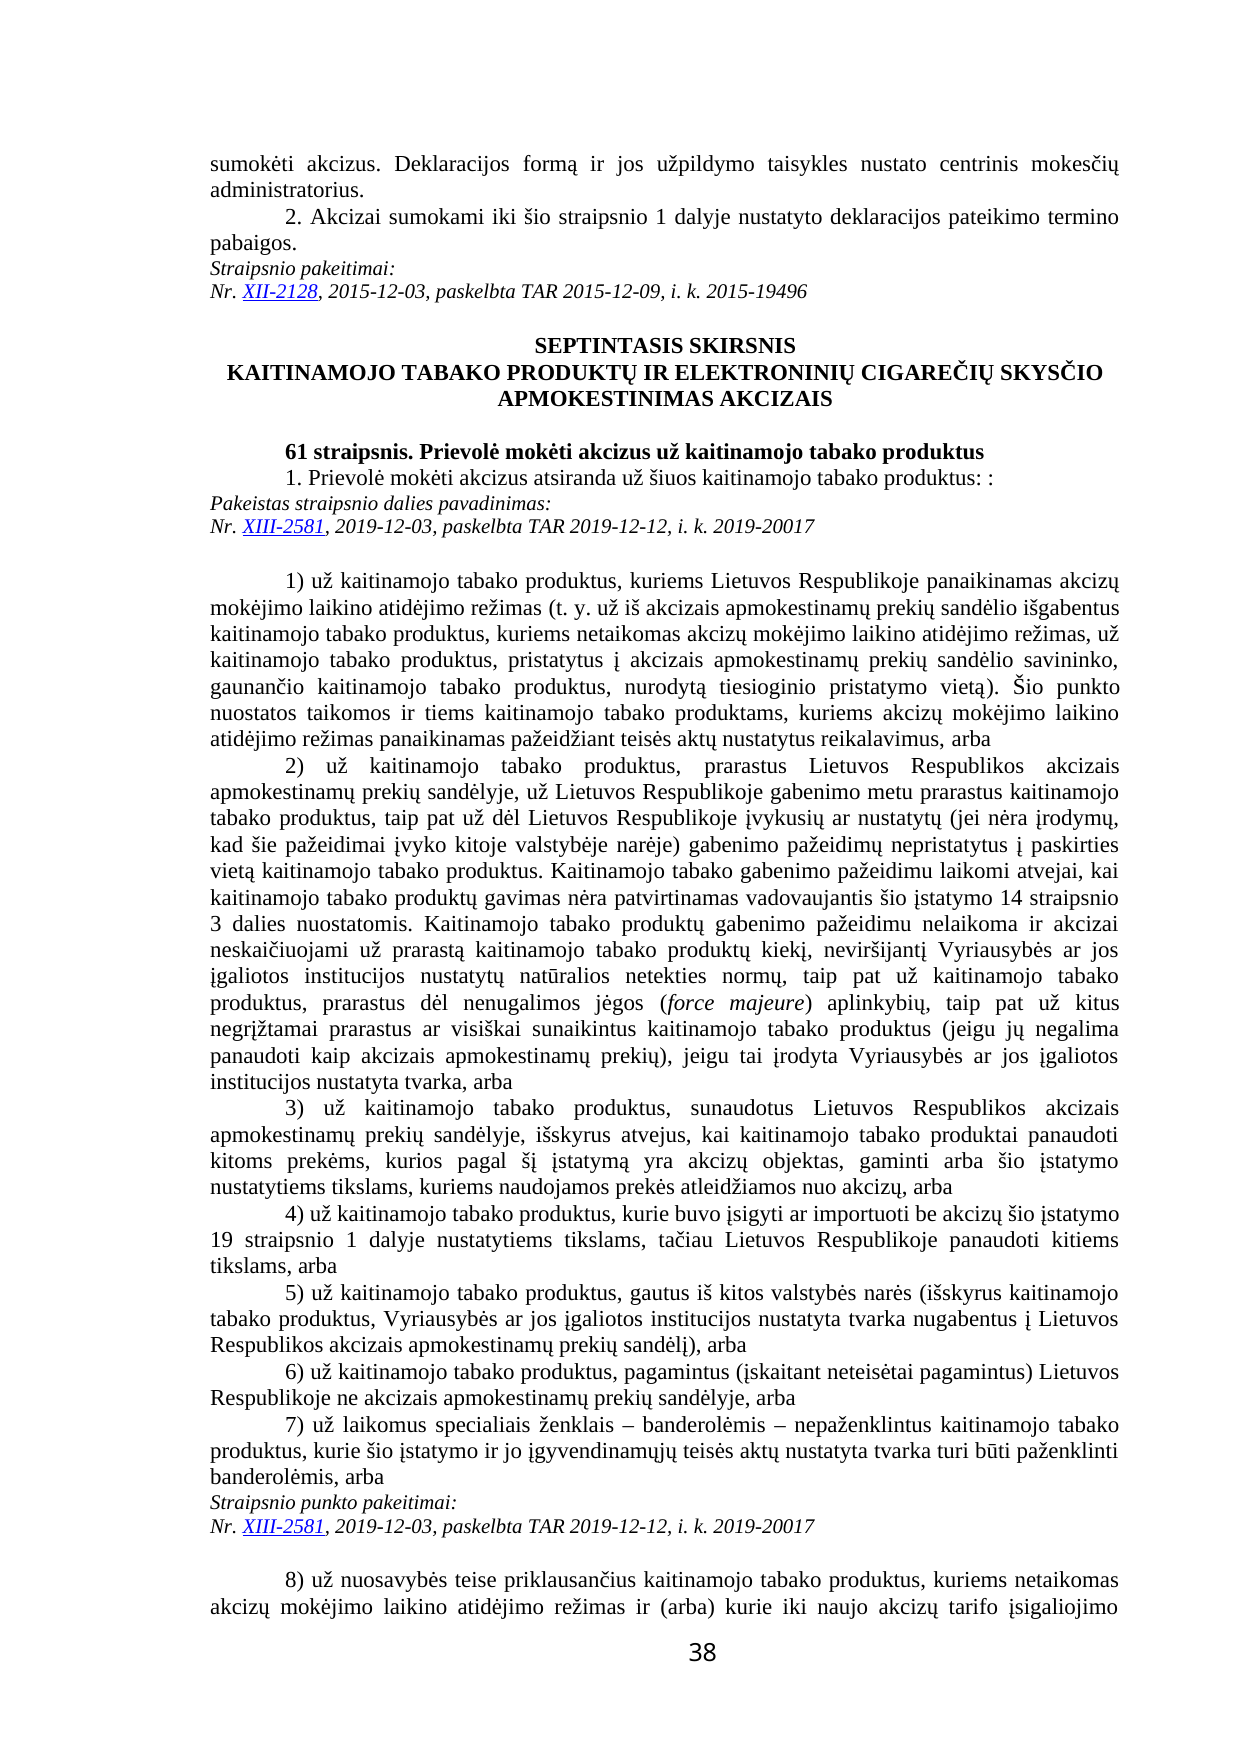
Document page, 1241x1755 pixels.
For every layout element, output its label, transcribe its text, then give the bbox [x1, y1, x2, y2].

text 6) už kaitinamojo tabako produktus, pagamintus (įskaitant neteisėtai pagamintus) Lietuvos Respublikoje ne akcizais apmokestinamų prekių sandėlyje, arba [210, 1358, 1120, 1411]
text 5) už kaitinamojo tabako produktus, gautus iš kitos valstybės narės (išskyrus kaitinamojo tabako produktus, Vyriausybės ar jos įgaliotos institucijos nustatyta tvarka nugabentus į Lietuvos Respublikos akcizais apmokestinamų prekių sandėlį), arba [210, 1279, 1120, 1358]
text 1) už kaitinamojo tabako produktus, kuriems Lietuvos Respublikoje panaikinamas akcizų mokėjimo laikino atidėjimo režimas (t. y. už iš akcizais apmokestinamų prekių sandėlio išgabentus kaitinamojo tabako produktus, kuriems netaikomas akcizų mokėjimo laikino atidėjimo režimas, už kaitinamojo tabako produktus, pristatytus į akcizais apmokestinamų prekių sandėlio savininko, gaunančio kaitinamojo tabako produktus, nurodytą tiesioginio pristatymo vietą). Šio punkto nuostatos taikomos ir tiems kaitinamojo tabako produktams, kuriems akcizų mokėjimo laikino atidėjimo režimas panaikinamas pažeidžiant teisės aktų nustatytus reikalavimus, arba [210, 567, 1120, 752]
text Nr. XII-2128, 2015-12-03, paskelbta TAR 2015-12-09, i. k. 2015-19496 [210, 279, 1120, 303]
text 7) už laikomus specialiais ženklais – banderolėmis – nepaženklintus kaitinamojo tabako produktus, kurie šio įstatymo ir jo įgyvendinamųjų teisės aktų nustatyta tvarka turi būti paženklinti banderolėmis, arba [210, 1411, 1120, 1490]
text 61 straipsnis. Prievolė mokėti akcizus už kaitinamojo tabako produktus [210, 438, 1120, 464]
text Straipsnio pakeitimai: [210, 255, 1120, 279]
text 3) už kaitinamojo tabako produktus, sunaudotus Lietuvos Respublikos akcizais apmokestinamų prekių sandėlyje, išskyrus atvejus, kai kaitinamojo tabako produktai panaudoti kitoms prekėms, kurios pagal šį įstatymą yra akcizų objektas, gaminti arba šio įstatymo nustatytiems tikslams, kuriems naudojamos prekės atleidžiamos nuo akcizų, arba [210, 1094, 1120, 1200]
text Nr. XIII-2581, 2019-12-03, paskelbta TAR 2019-12-12, i. k. 2019-20017 [210, 1514, 1120, 1538]
text SEPTINTASIS SKIRSNIS [210, 332, 1120, 359]
text 4) už kaitinamojo tabako produktus, kurie buvo įsigyti ar importuoti be akcizų šio įstatymo 19 straipsnio 1 dalyje nustatytiems tikslams, tačiau Lietuvos Respublikoje panaudoti kitiems tikslams, arba [210, 1200, 1120, 1279]
text KAITINAMOJO TABAKO PRODUKTŲ IR ELEKTRONINIŲ CIGAREČIŲ SKYSČIO APMOKESTINIMAS AKCIZAIS [210, 359, 1120, 411]
text Pakeistas straipsnio dalies pavadinimas: [210, 490, 1120, 514]
text 8) už nuosavybės teise priklausančius kaitinamojo tabako produktus, kuriems netaikomas akcizų mokėjimo laikino atidėjimo režimas ir (arba) kurie iki naujo akcizų tarifo įsigaliojimo [210, 1567, 1120, 1619]
text Straipsnio punkto pakeitimai: [210, 1490, 1120, 1514]
text Nr. XIII-2581, 2019-12-03, paskelbta TAR 2019-12-12, i. k. 2019-20017 [210, 514, 1120, 538]
text sumokėti akcizus. Deklaracijos formą ir jos užpildymo taisykles nustato centrinis mokesčių administratorius. [210, 150, 1120, 203]
text 2) už kaitinamojo tabako produktus, prarastus Lietuvos Respublikos akcizais apmokestinamų prekių sandėlyje, už Lietuvos Respublikoje gabenimo metu prarastus kaitinamojo tabako produktus, taip pat už dėl Lietuvos Respublikoje įvykusių ar nustatytų (jei nėra įrodymų, kad šie pažeidimai įvyko kitoje valstybėje narėje) gabenimo pažeidimų nepristatytus į paskirties vietą kaitinamojo tabako produktus. Kaitinamojo tabako gabenimo pažeidimu laikomi atvejai, kai kaitinamojo tabako produktų gavimas nėra patvirtinamas vadovaujantis šio įstatymo 14 straipsnio 3 dalies nuostatomis. Kaitinamojo tabako produktų gabenimo pažeidimu nelaikoma ir akcizai neskaičiuojami už prarastą kaitinamojo tabako produktų kiekį, neviršijantį Vyriausybės ar jos įgaliotos institucijos nustatytų natūralios netekties normų, taip pat už kaitinamojo tabako produktus, prarastus dėl nenugalimos jėgos (force majeure) aplinkybių, taip pat už kitus negrįžtamai prarastus ar visiškai sunaikintus kaitinamojo tabako produktus (jeigu jų negalima panaudoti kaip akcizais apmokestinamų prekių), jeigu tai įrodyta Vyriausybės ar jos įgaliotos institucijos nustatyta tvarka, arba [210, 752, 1120, 1094]
text 2. Akcizai sumokami iki šio straipsnio 1 dalyje nustatyto deklaracijos pateikimo termino pabaigos. [210, 203, 1120, 255]
text 1. Prievolė mokėti akcizus atsiranda už šiuos kaitinamojo tabako produktus: : [210, 464, 1120, 490]
